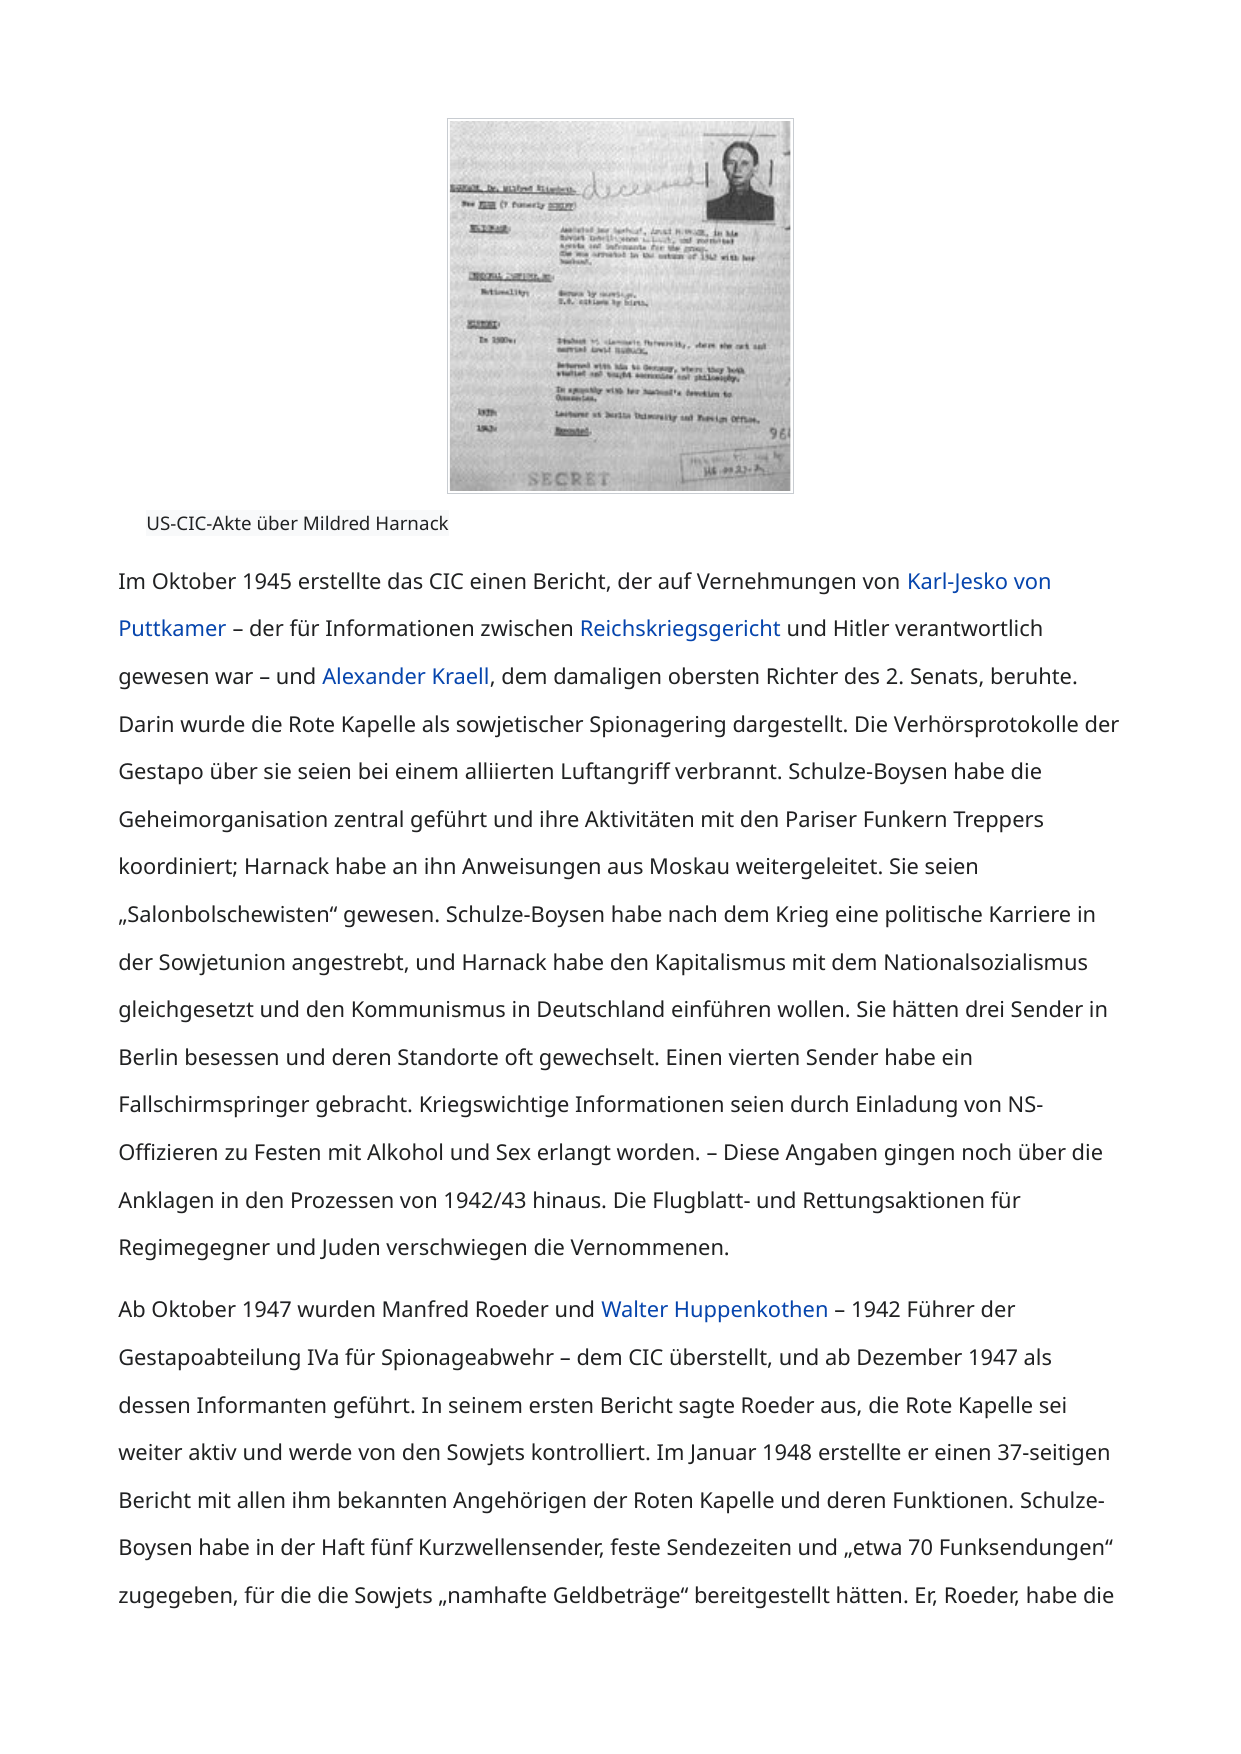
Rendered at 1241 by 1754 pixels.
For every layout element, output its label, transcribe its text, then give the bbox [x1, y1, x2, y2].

text Im Oktober 1945 erstellte das CIC einen Bericht, der auf Vernehmungen von Karl-Jesko von Puttkamer – der für Informationen zwischen Reichskriegsgericht und Hitler verantwortlich gewesen war – und Alexander Kraell, dem damaligen obersten Richter des 2. Senats, beruhte. Darin wurde die Rote Kapelle als sowjetischer Spionagering dargestellt. Die Verhörsprotokolle der Gestapo über sie seien bei einem alliierten Luftangriff verbrannt. Schulze-Boysen habe die Geheimorganisation zentral geführt und ihre Aktivitäten mit den Pariser Funkern Treppers koordiniert; Harnack habe an ihn Anweisungen aus Moskau weitergeleitet. Sie seien „Salonbolschewisten“ gewesen. Schulze-Boysen habe nach dem Krieg eine politische Karriere in der Sowjetunion angestrebt, und Harnack habe den Kapitalismus mit dem Nationalsozialismus gleichgesetzt und den Kommunismus in Deutschland einführen wollen. Sie hätten drei Sender in Berlin besessen und deren Standorte oft gewechselt. Einen vierten Sender habe ein Fallschirmspringer gebracht. Kriegswichtige Informationen seien durch Einladung von NS-Offizieren zu Festen mit Alkohol und Sex erlangt worden. – Diese Angaben gingen noch über die Anklagen in den Prozessen von 1942/43 hinaus. Die Flugblatt- und Rettungsaktionen für Regimegegner und Juden verschwiegen die Vernommenen. [118, 566, 1122, 1262]
text Ab Oktober 1947 wurden Manfred Roeder und Walter Huppenkothen – 1942 Führer der Gestapoabteilung IVa für Spionageabwehr – dem CIC überstellt, und ab Dezember 1947 als dessen Informanten geführt. In seinem ersten Bericht sagte Roeder aus, die Rote Kapelle sei weiter aktiv und werde von den Sowjets kontrolliert. Im Januar 1948 erstellte er einen 37-seitigen Bericht mit allen ihm bekannten Angehörigen der Roten Kapelle und deren Funktionen. Schulze-Boysen habe in der Haft fünf Kurzwellensender, feste Sendezeiten und „etwa 70 Funksendungen“ zugegeben, für die die Sowjets „namhafte Geldbeträge“ bereitgestellt hätten. Er, Roeder, habe die [118, 1294, 1122, 1610]
picture [449, 121, 791, 491]
text US-CIC-Akte über Mildred Harnack [123, 510, 1122, 536]
